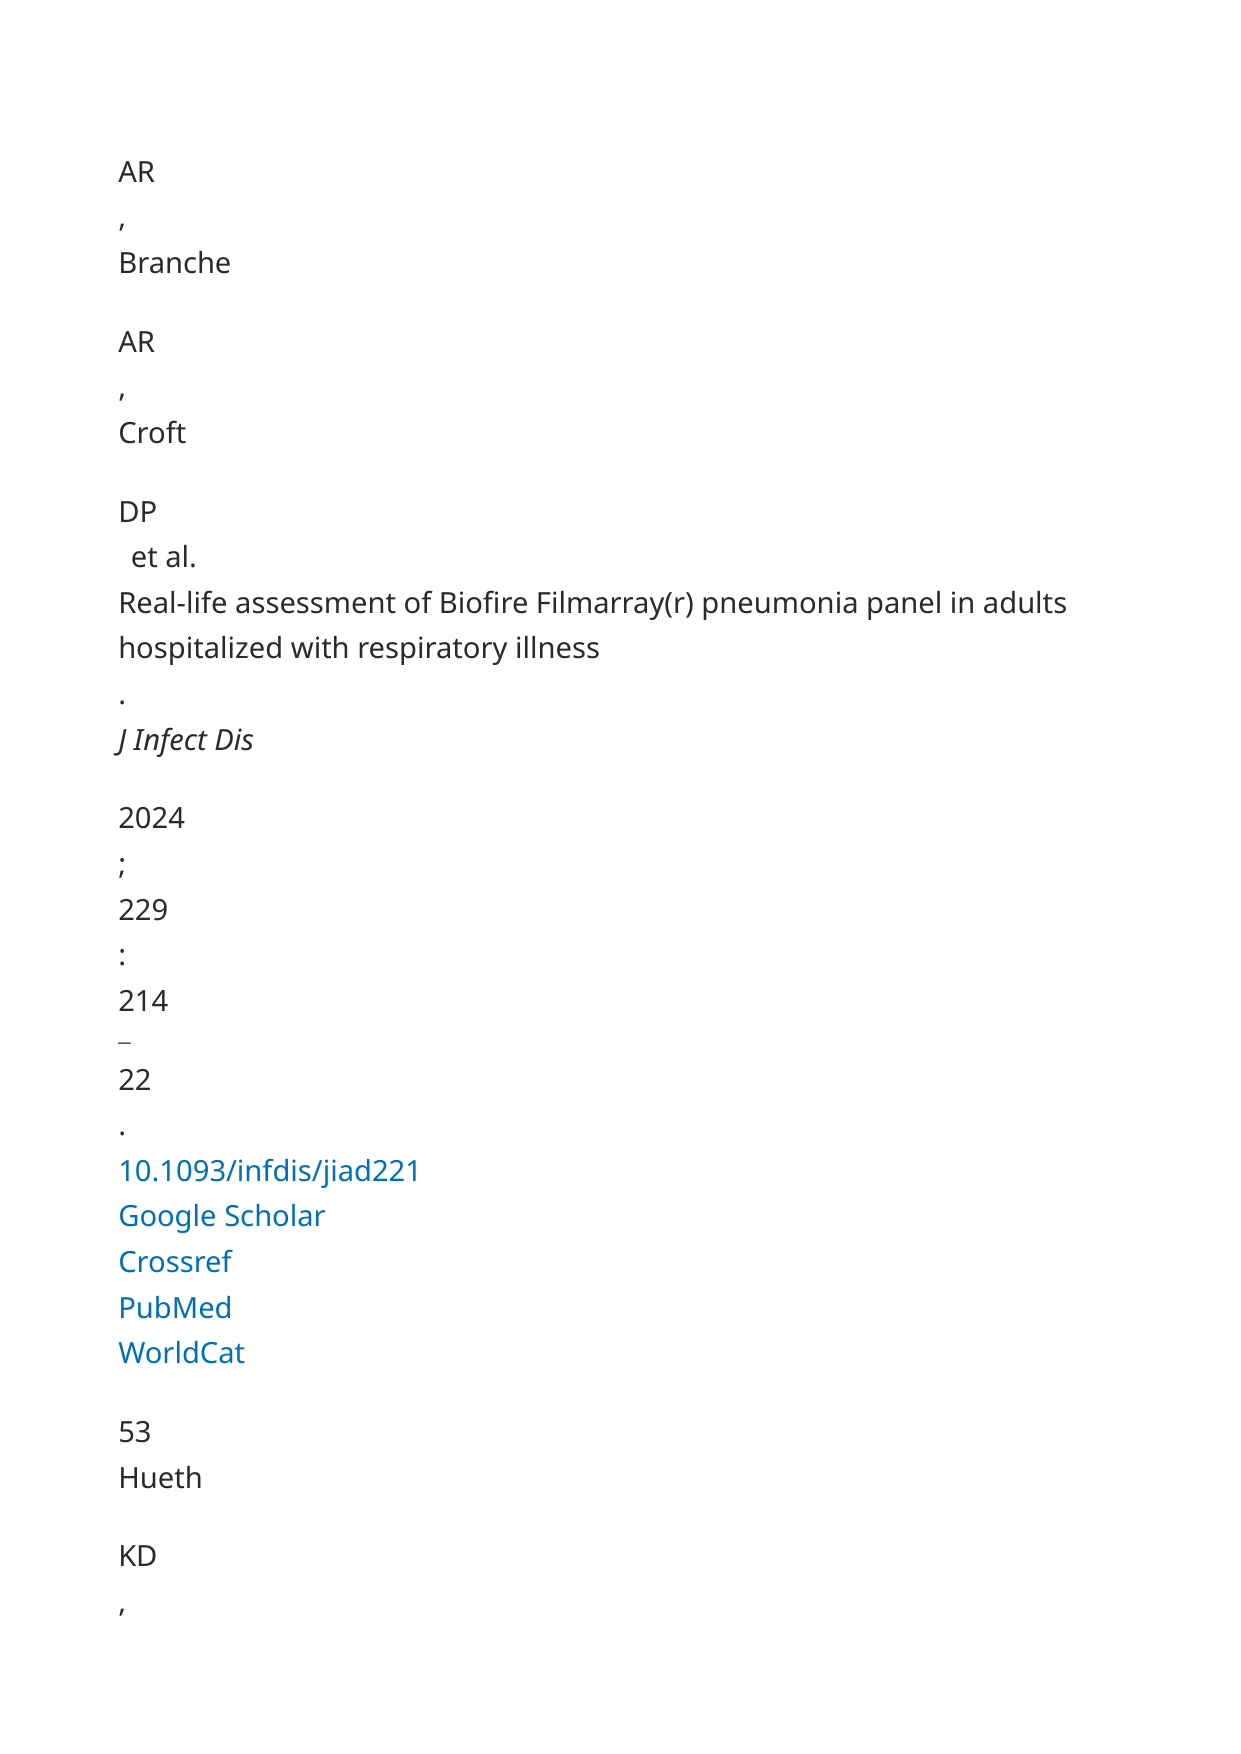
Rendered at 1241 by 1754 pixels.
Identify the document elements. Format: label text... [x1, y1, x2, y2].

text et al. [118, 537, 1122, 576]
text : [118, 934, 1122, 974]
text 229 [118, 889, 1122, 929]
text . [118, 1104, 1122, 1144]
text – [118, 1026, 1122, 1054]
text KD [118, 1536, 1122, 1575]
text 53 [118, 1411, 1122, 1451]
text DP [118, 491, 1122, 531]
text Hueth [118, 1457, 1122, 1497]
text J Infect Dis [118, 719, 1122, 759]
text , [118, 1581, 1122, 1621]
text Google Scholar [118, 1196, 1122, 1235]
text , [118, 367, 1122, 406]
text WorldCat [118, 1333, 1122, 1372]
text Crossref [118, 1241, 1122, 1281]
text 10.1093/infdis/jiad221 [118, 1150, 1122, 1190]
text . [118, 673, 1122, 713]
text , [118, 197, 1122, 236]
text PubMed [118, 1287, 1122, 1327]
text Real-life assessment of Biofire Filmarray(r) pneumonia panel in adults hospitalized with respiratory illness [118, 582, 1122, 667]
text AR [118, 151, 1122, 191]
text 214 [118, 980, 1122, 1020]
text Croft [118, 412, 1122, 452]
text Branche [118, 242, 1122, 282]
text 22 [118, 1059, 1122, 1098]
text AR [118, 321, 1122, 361]
text 2024 [118, 798, 1122, 837]
text ; [118, 843, 1122, 883]
